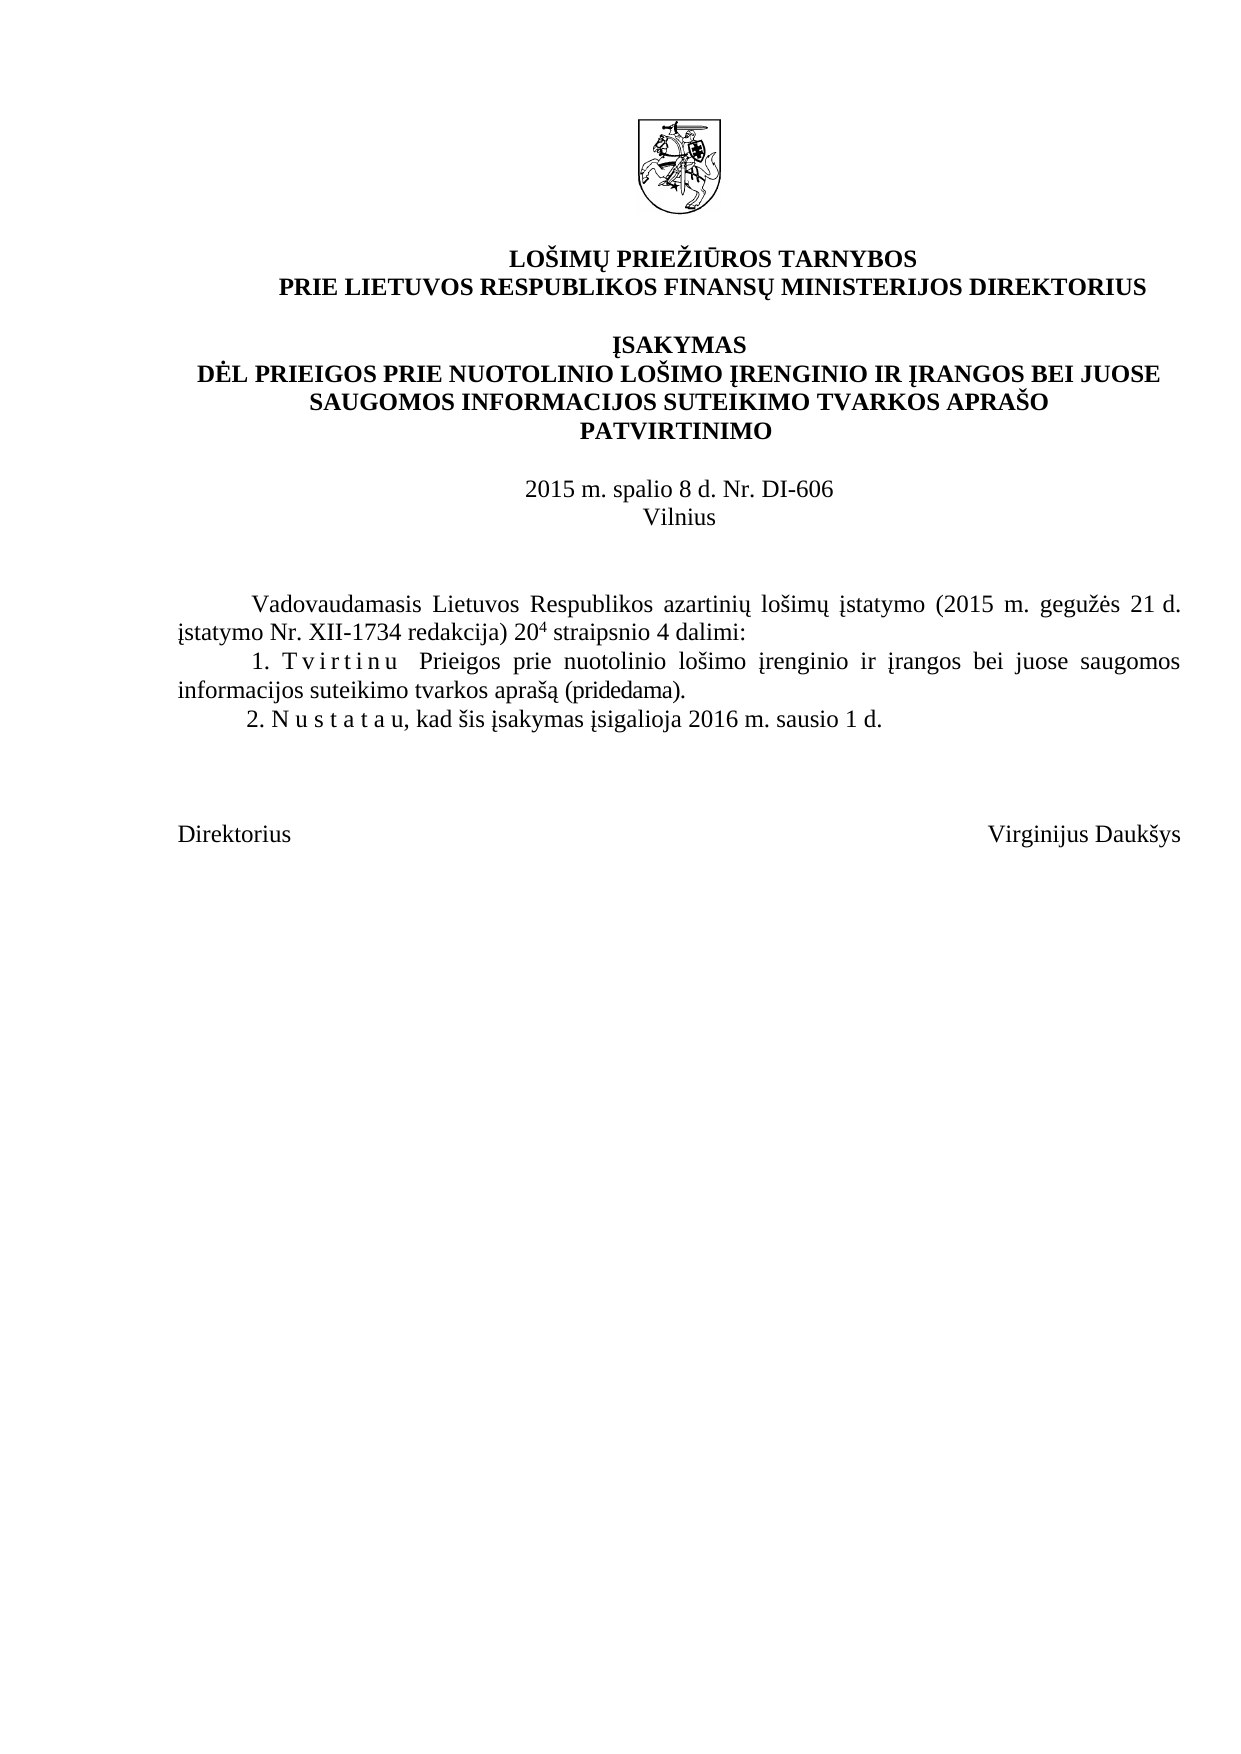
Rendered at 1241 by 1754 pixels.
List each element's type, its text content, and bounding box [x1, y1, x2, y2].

text Direktorius Virginijus Daukšys [177, 819, 1181, 847]
text 1. Tvirtinu Prieigos prie nuotolinio lošimo įrenginio ir įrangos bei juose saugomos informacijos suteikimo tvarkos aprašą (pridedama). [177, 646, 1181, 704]
text Vilnius [177, 502, 1181, 531]
text 2015 m. spalio 8 d. Nr. DI-606 [177, 474, 1181, 502]
text PRIE LIETUVOS RESPUBLIKOS FINANSŲ MINISTERIJOS DIREKTORIUS [177, 272, 1181, 301]
text DĖL PRIEIGOS PRIE NUOTOLINIO LOŠIMO ĮRENGINIO IR ĮRANGOS BEI JUOSE SAUGOMOS INFORMACIJOS SUTEIKIMO TVARKOS APRAŠO [177, 359, 1181, 416]
text PATVIRTINIMO [177, 416, 1181, 445]
text LOŠIMŲ PRIEŽIŪROS TARNYBOS [177, 244, 1181, 272]
text ĮSAKYMAS [177, 330, 1181, 359]
text Vadovaudamasis Lietuvos Respublikos azartinių lošimų įstatymo (2015 m. gegužės 21 d. įstatymo Nr. XII-1734 redakcija) 204 straipsnio 4 dalimi: [177, 589, 1181, 646]
text 2. N u s t a t a u, kad šis įsakymas įsigalioja 2016 m. sausio 1 d. [177, 704, 1181, 732]
